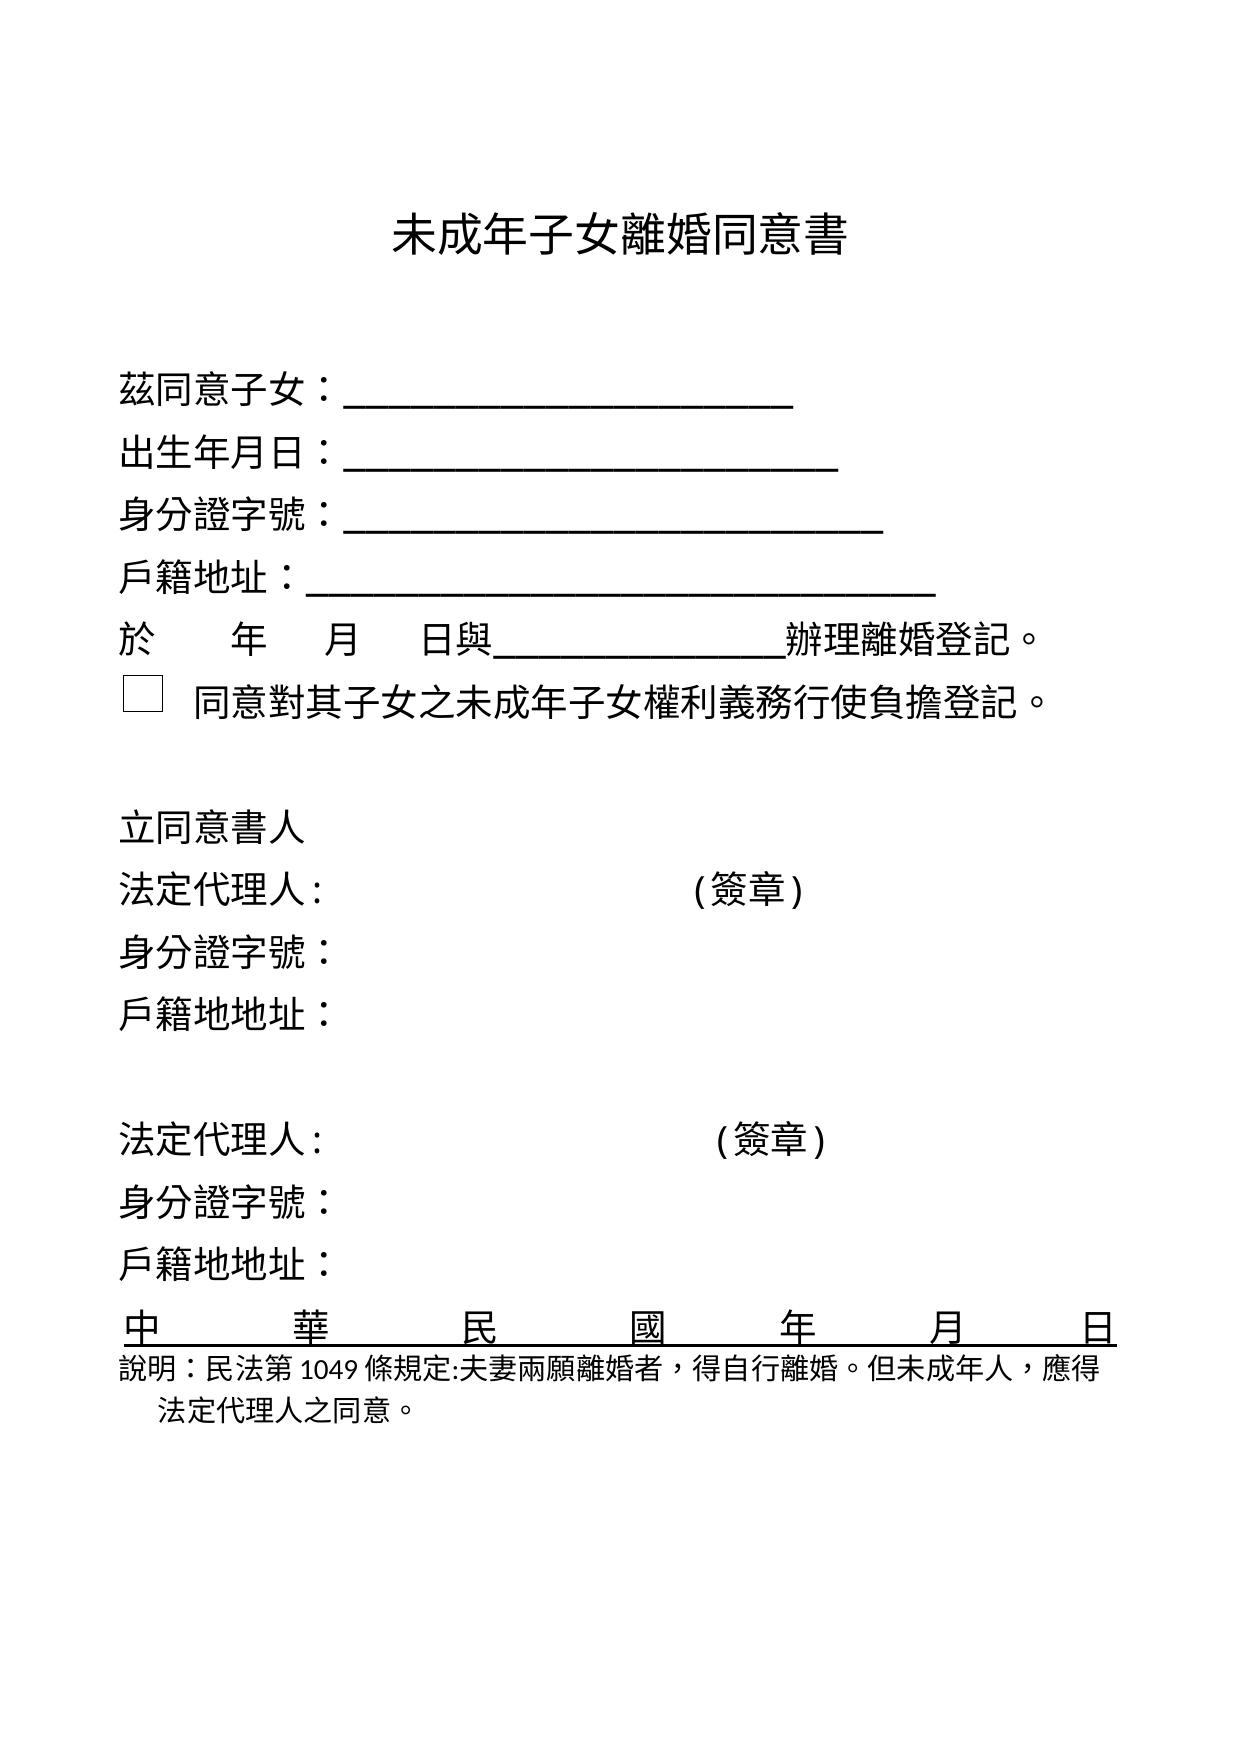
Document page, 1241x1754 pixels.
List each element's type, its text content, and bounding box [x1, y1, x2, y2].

text 未成年子女離婚同意書 [118, 158, 1122, 283]
text 同意對其子女之未成年子女權利義務行使負擔登記。 [118, 658, 1122, 721]
text 身分證字號： [118, 1158, 1122, 1221]
text 戶籍地址：____________________________ [118, 533, 1122, 596]
text 出生年月日：______________________ [118, 408, 1122, 471]
text 法定代理人之同意。 [118, 1388, 1122, 1430]
text 茲同意子女：____________________ [118, 346, 1122, 408]
text 法定代理人: (簽章) [118, 846, 1122, 908]
text 戶籍地地址： [118, 971, 1122, 1033]
text 立同意書人 [118, 783, 1122, 846]
text 法定代理人: (簽章) [118, 1096, 1122, 1158]
text 戶籍地地址： [118, 1221, 1122, 1283]
text 於 年 月 日與_____________辦理離婚登記。 [118, 596, 1122, 658]
text 說明：民法第1049條規定:夫妻兩願離婚者，得自行離婚。但未成年人，應得 [118, 1346, 1122, 1388]
text 身分證字號： [118, 908, 1122, 971]
text 身分證字號：________________________ [118, 471, 1122, 533]
text 中 華 民 國 年 月 日 [118, 1283, 1122, 1346]
